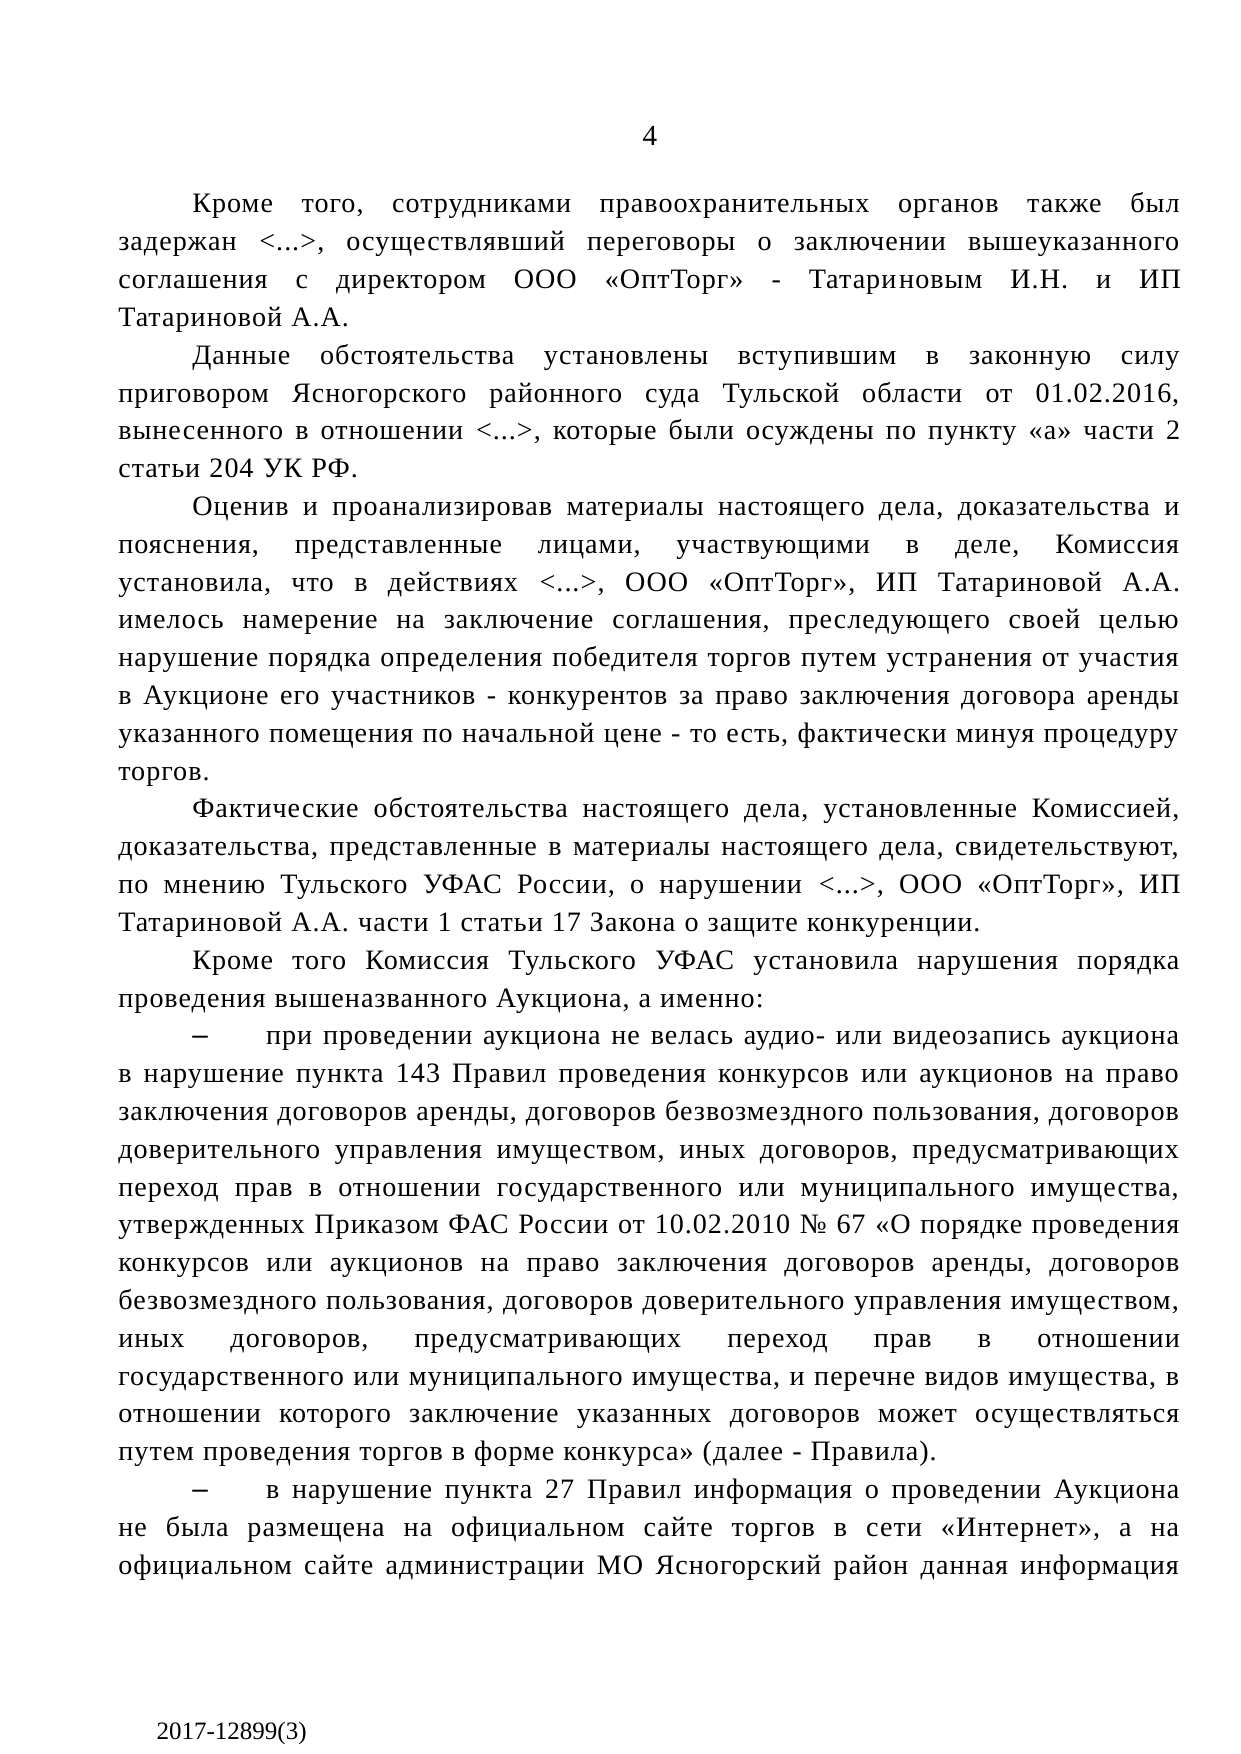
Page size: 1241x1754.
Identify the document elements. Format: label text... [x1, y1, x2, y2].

list в нарушение пункта 27 Правил информация о проведении Аукциона не была размещена на официальном сайте торгов в сети «Интернет», а на официальном сайте администрации МО Ясногорский район данная информация [118, 1467, 1181, 1580]
text Оценив и проанализировав материалы настоящего дела, доказательства и пояснения, представленные лицами, участвующими в деле, Комиссия установила, что в действиях <...>, ООО «ОптТорг», ИП Татариновой А.А. имелось намерение на заключение соглашения, преследующего своей целью нарушение порядка определения победителя торгов путем устранения от участия в Аукционе его участников - конкурентов за право заключения договора аренды указанного помещения по начальной цене - то есть, фактически минуя процедуру торгов. [118, 484, 1181, 786]
text Данные обстоятельства установлены вступившим в законную силу приговором Ясногорского районного суда Тульской области от 01.02.2016, вынесенного в отношении <...>, которые были осуждены по пункту «а» части 2 статьи 204 УК РФ. [118, 332, 1181, 484]
text Фактические обстоятельства настоящего дела, установленные Комиссией, доказательства, представленные в материалы настоящего дела, свидетельствуют, по мнению Тульского УФАС России, о нарушении <...>, ООО «ОптТорг», ИП Татариновой А.А. части 1 статьи 17 Закона о защите конкуренции. [118, 786, 1181, 937]
list при проведении аукциона не велась аудио- или видеозапись аукциона в нарушение пункта 143 Правил проведения конкурсов или аукционов на право заключения договоров аренды, договоров безвозмездного пользования, договоров доверительного управления имуществом, иных договоров, предусматривающих переход прав в отношении государственного или муниципального имущества, утвержденных Приказом ФАС России от 10.02.2010 № 67 «О порядке проведения конкурсов или аукционов на право заключения договоров аренды, договоров безвозмездного пользования, договоров доверительного управления имуществом, иных договоров, предусматривающих переход прав в отношении государственного или муниципального имущества, и перечне видов имущества, в отношении которого заключение указанных договоров может осуществляться путем проведения торгов в форме конкурса» (далее - Правила). [118, 1013, 1181, 1467]
text Кроме того Комиссия Тульского УФАС установила нарушения порядка проведения вышеназванного Аукциона, а именно: [118, 937, 1181, 1013]
text Кроме того, сотрудниками правоохранительных органов также был задержан <...>, осуществлявший переговоры о заключении вышеуказанного соглашения с директором ООО «ОптТорг» - Татариновым И.Н. и ИП Татариновой А.А. [118, 181, 1181, 332]
